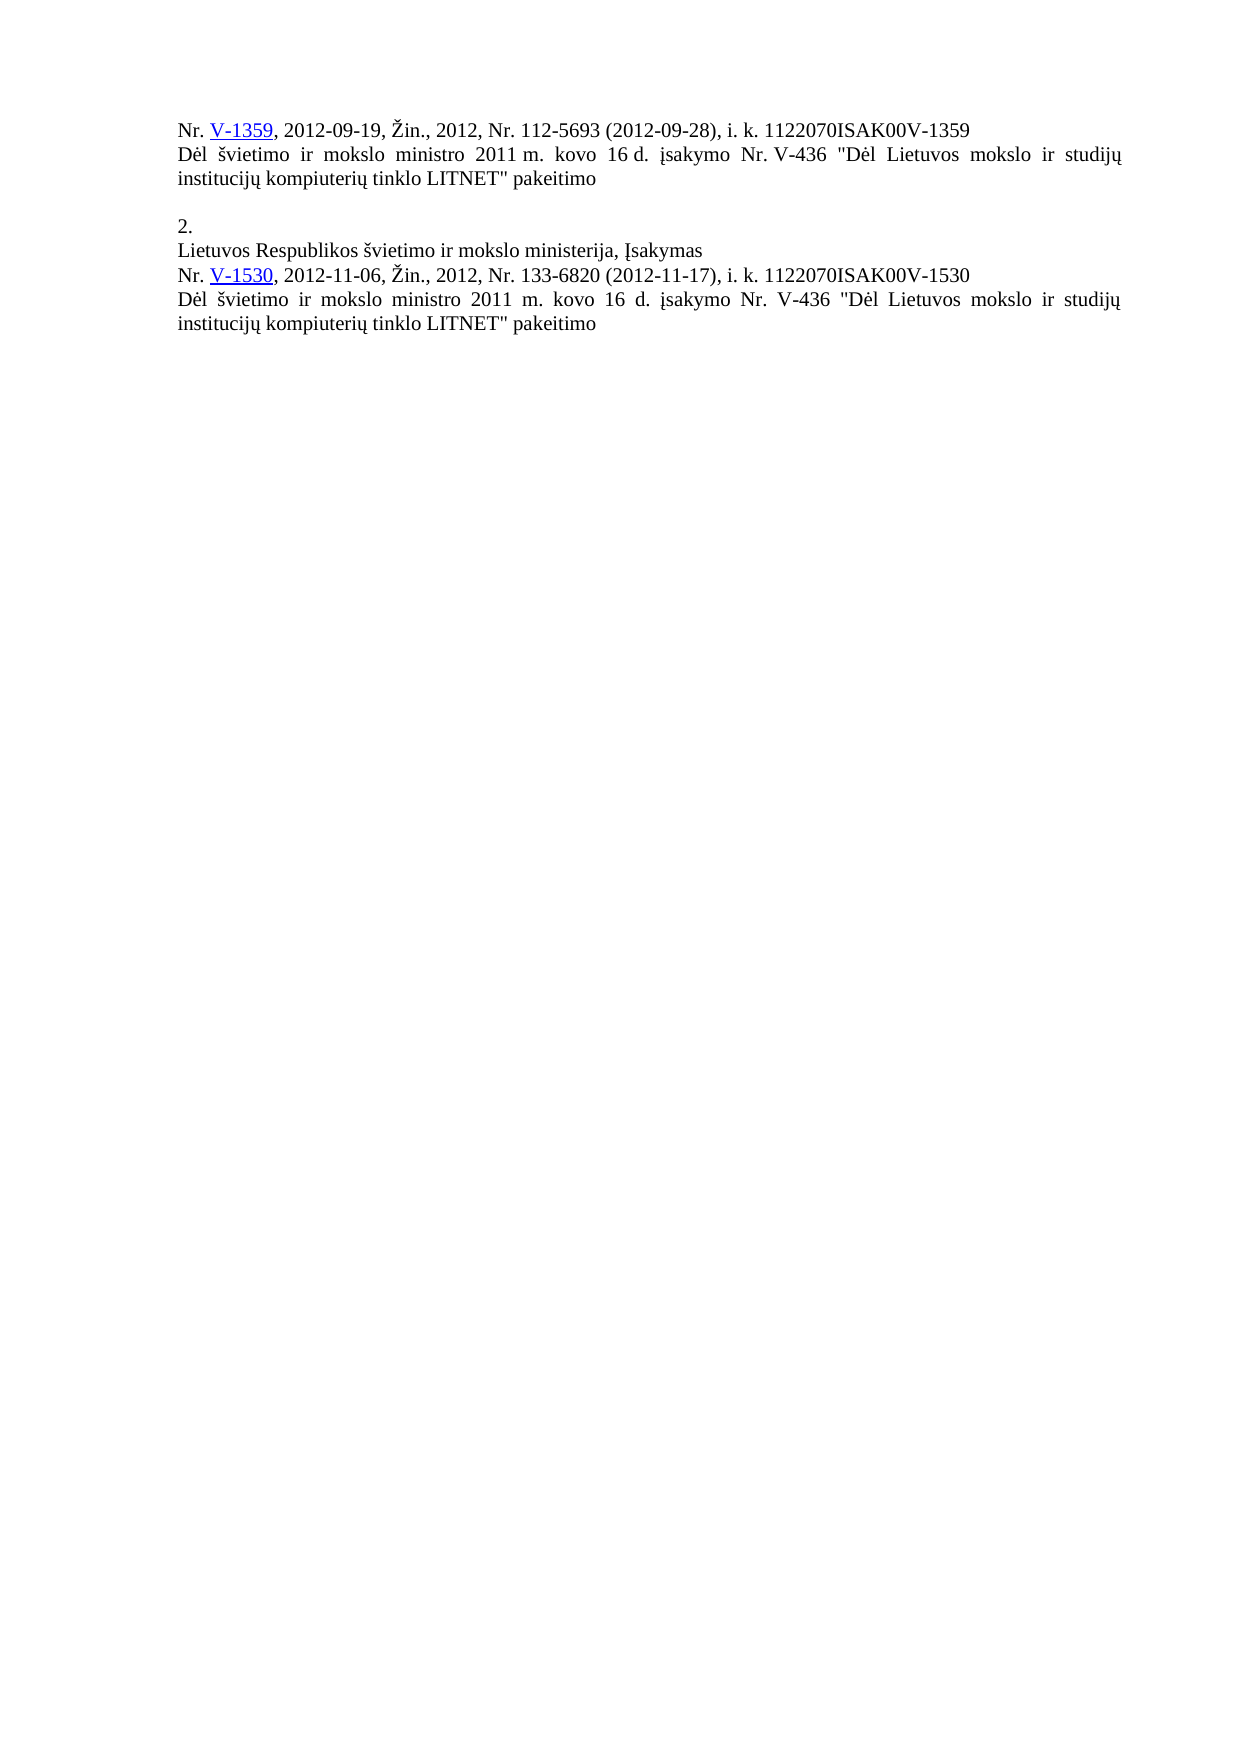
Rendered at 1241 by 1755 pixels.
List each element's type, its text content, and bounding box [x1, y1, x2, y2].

text Dėl švietimo ir mokslo ministro 2011 m. kovo 16 d. įsakymo Nr. V-436 "Dėl Lietuvos mokslo ir studijų institucijų kompiuterių tinklo LITNET" pakeitimo [177, 142, 1122, 190]
text Lietuvos Respublikos švietimo ir mokslo ministerija, Įsakymas [177, 238, 1122, 262]
text 2. [177, 214, 1122, 238]
text Nr. V-1359, 2012-09-19, Žin., 2012, Nr. 112-5693 (2012-09-28), i. k. 1122070ISAK00V-1359 [177, 118, 1122, 142]
text Dėl švietimo ir mokslo ministro 2011 m. kovo 16 d. įsakymo Nr. V-436 "Dėl Lietuvos mokslo ir studijų institucijų kompiuterių tinklo LITNET" pakeitimo [177, 287, 1122, 335]
text Nr. V-1530, 2012-11-06, Žin., 2012, Nr. 133-6820 (2012-11-17), i. k. 1122070ISAK00V-1530 [177, 262, 1122, 287]
